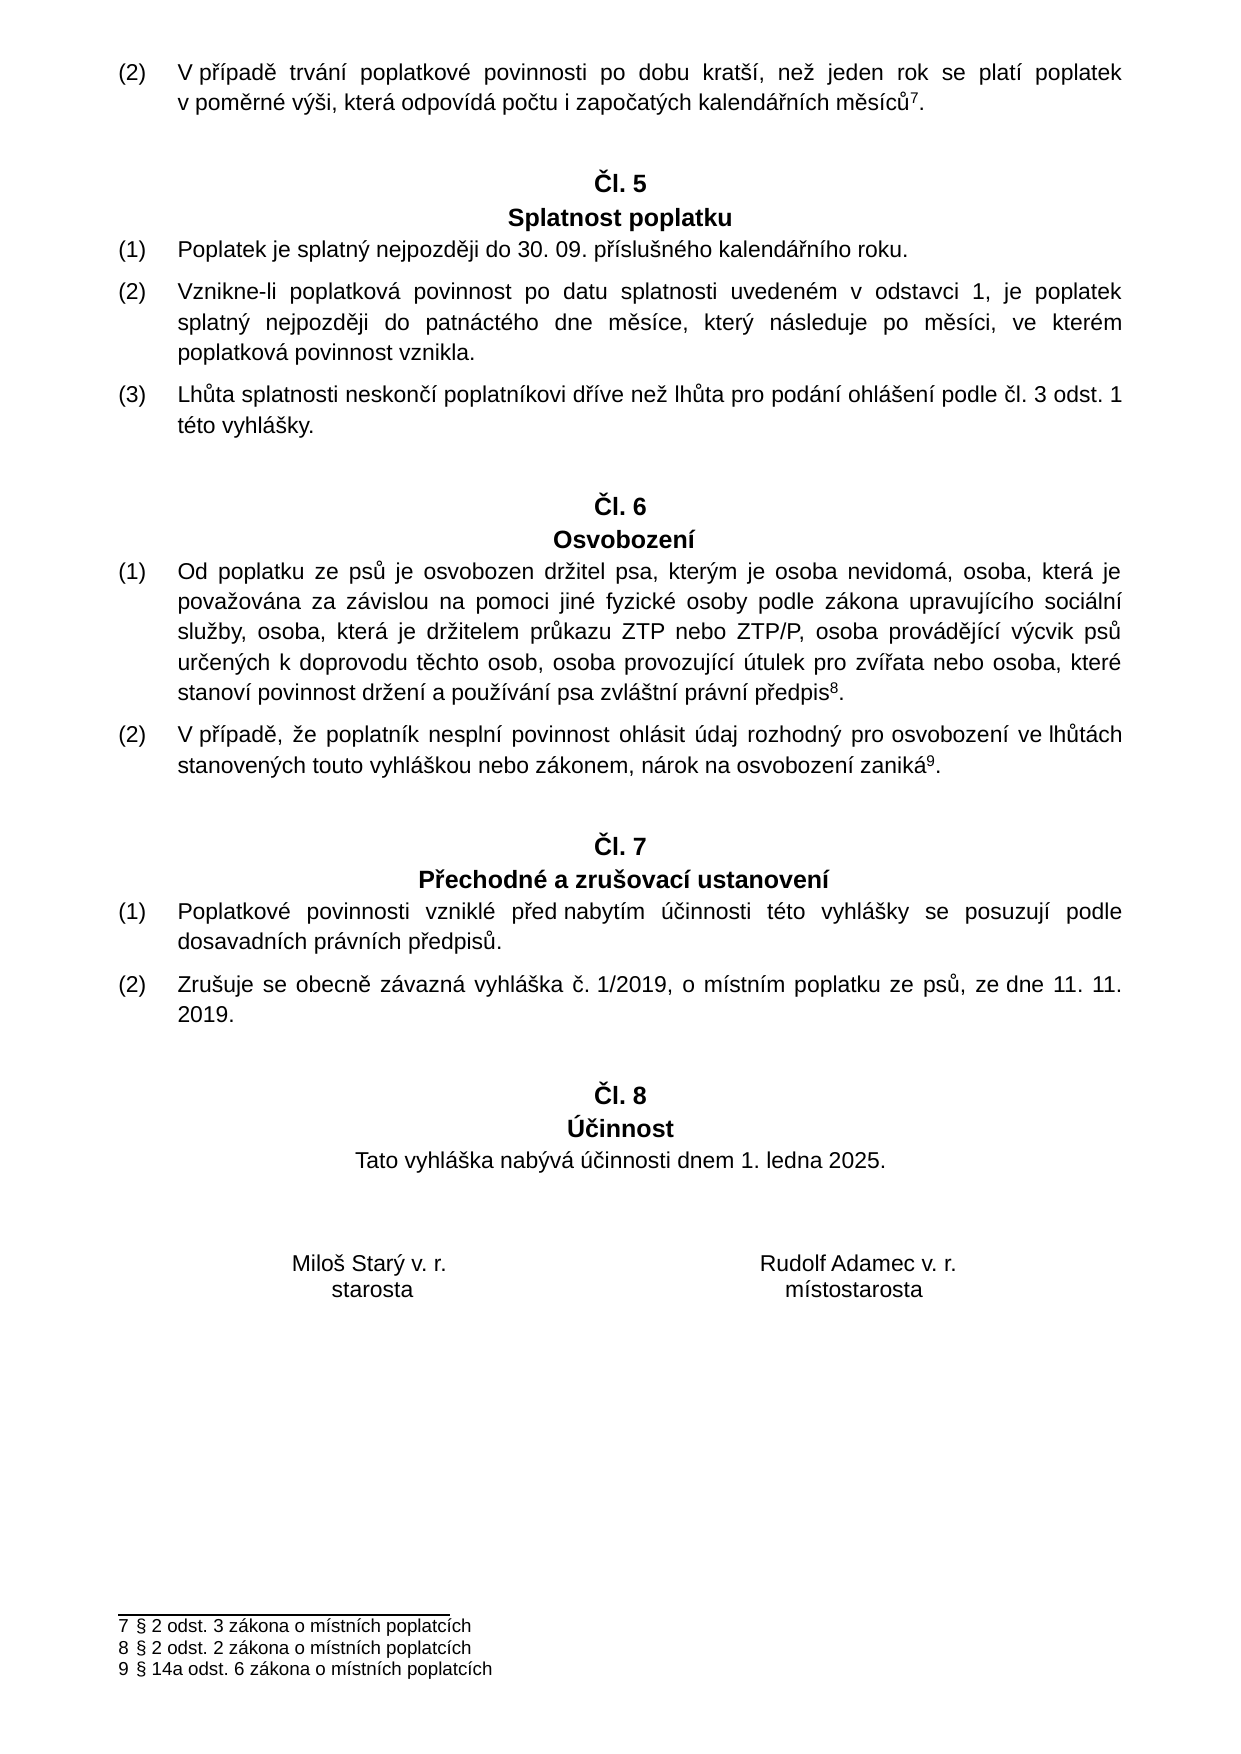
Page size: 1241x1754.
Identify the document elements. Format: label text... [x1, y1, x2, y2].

list Od poplatku ze psů je osvobozen držitel psa, kterým je osoba nevidomá, osoba, která je považována za závislou na pomoci jiné fyzické osoby podle zákona upravujícího sociální služby, osoba, která je držitelem průkazu ZTP nebo ZTP/P, osoba provádějící výcvik psů určených k doprovodu těchto osob, osoba provozující útulek pro zvířata nebo osoba, které stanoví povinnost držení a používání psa zvláštní právní předpis. [118, 558, 1122, 705]
list Poplatek je splatný nejpozději do 30. 09. příslušného kalendářního roku. [118, 236, 1122, 262]
text Tato vyhláška nabývá účinnosti dnem 1. ledna 2025. [118, 1147, 1122, 1173]
subtitle Čl. 5 Splatnost poplatku [118, 169, 1122, 231]
list § 2 odst. 3 zákona o místních poplatcích [118, 1615, 1122, 1637]
subtitle Čl. 8 Účinnost [118, 1081, 1122, 1143]
subtitle Čl. 7 Přechodné a zrušovací ustanovení [118, 832, 1122, 893]
table_cell [118, 1308, 620, 1426]
list Vznikne-li poplatková povinnost po datu splatnosti uvedeném v odstavci 1, je poplatek splatný nejpozději do patnáctého dne měsíce, který následuje po měsíci, ve kterém poplatková povinnost vznikla. [118, 278, 1122, 365]
table_cell [620, 1308, 1122, 1426]
list V případě trvání poplatkové povinnosti po dobu kratší, než jeden rok se platí poplatek v poměrné výši, která odpovídá počtu i započatých kalendářních měsíců. [118, 59, 1122, 116]
table_header Rudolf Adamec v. r. místostarosta [620, 1190, 1122, 1308]
list Poplatkové povinnosti vzniklé před nabytím účinnosti této vyhlášky se posuzují podle dosavadních právních předpisů. [118, 898, 1122, 954]
table_header Miloš Starý v. r. starosta [118, 1190, 620, 1308]
list § 2 odst. 2 zákona o místních poplatcích [118, 1637, 1122, 1658]
list Lhůta splatnosti neskončí poplatníkovi dříve než lhůta pro podání ohlášení podle čl. 3 odst. 1 této vyhlášky. [118, 381, 1122, 438]
list Zrušuje se obecně závazná vyhláška č. 1/2019, o místním poplatku ze psů, ze dne 11. 11. 2019. [118, 971, 1122, 1027]
list § 14a odst. 6 zákona o místních poplatcích [118, 1658, 1122, 1680]
list V případě, že poplatník nesplní povinnost ohlásit údaj rozhodný pro osvobození ve lhůtách stanovených touto vyhláškou nebo zákonem, nárok na osvobození zaniká. [118, 721, 1122, 778]
subtitle Čl. 6 Osvobození [118, 492, 1122, 553]
